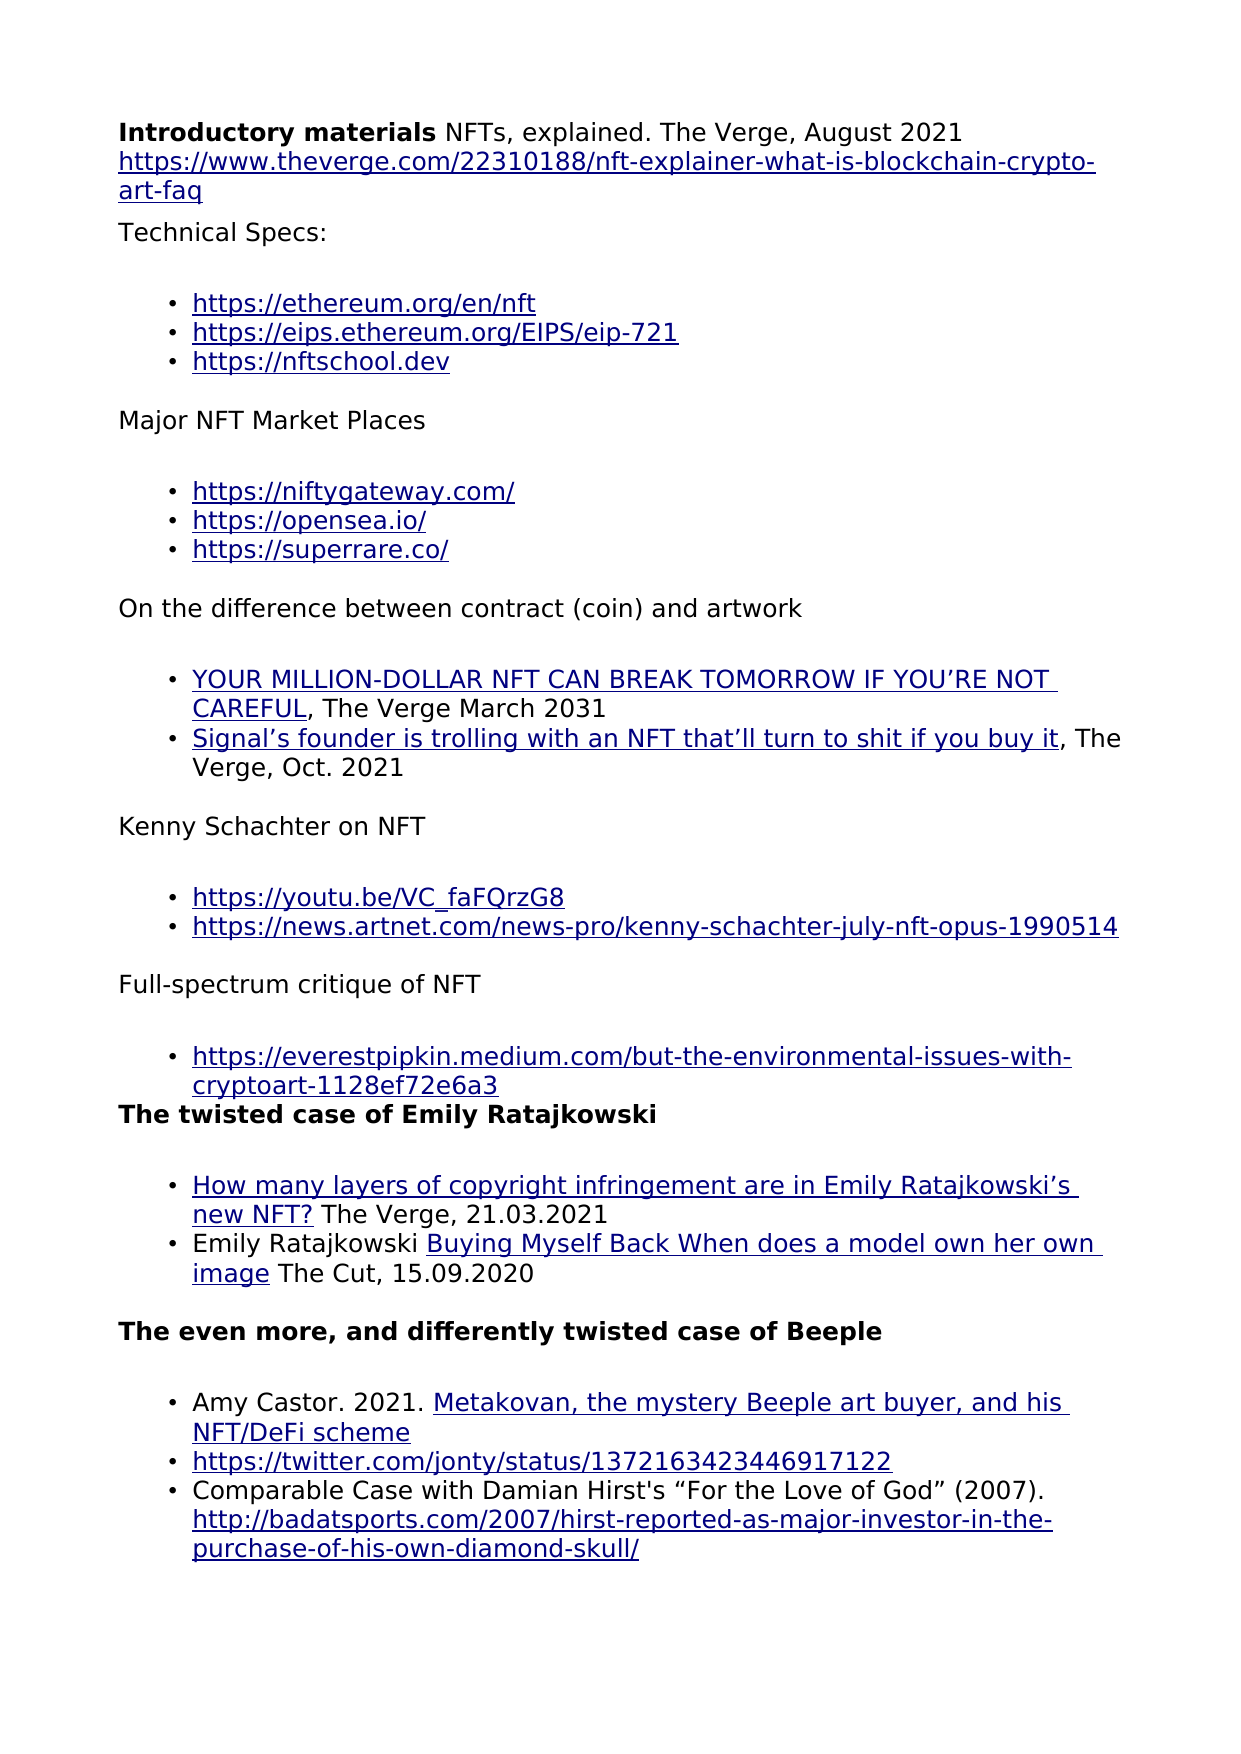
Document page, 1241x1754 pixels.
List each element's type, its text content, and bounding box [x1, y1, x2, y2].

text Major NFT Market Places [118, 406, 1122, 435]
text Introductory materials NFTs, explained. The Verge, August 2021 https://www.theverge.com/22310188/nft-explainer-what-is-blockchain-crypto-art-faq [118, 118, 1122, 206]
text Kenny Schachter on NFT [118, 812, 1122, 841]
text The even more, and differently twisted case of Beeple [118, 1317, 1122, 1347]
list https://superrare.co/ [177, 536, 1122, 565]
list Amy Castor. 2021. Metakovan, the mystery Beeple art buyer, and his NFT/DeFi scheme [177, 1388, 1122, 1447]
list https://eips.ethereum.org/EIPS/eip-721 [177, 318, 1122, 348]
list https://news.artnet.com/news-pro/kenny-schachter-july-nft-opus-1990514 [177, 912, 1122, 941]
list https://everestpipkin.medium.com/but-the-environmental-issues-with-cryptoart-1128ef72e6a3 [177, 1042, 1122, 1100]
text Technical Specs: [118, 218, 1122, 247]
list How many layers of copyright infringement are in Emily Ratajkowski’s new NFT? The Verge, 21.03.2021 [177, 1171, 1122, 1229]
list Signal’s founder is trolling with an NFT that’ll turn to shit if you buy it, The Verge, Oct. 2021 [177, 724, 1122, 782]
text Full-spectrum critique of NFT [118, 971, 1122, 1000]
text On the difference between contract (coin) and artwork [118, 594, 1122, 623]
list https://opensea.io/ [177, 507, 1122, 536]
list Emily Ratajkowski Buying Myself Back When does a model own her own image The Cut, 15.09.2020 [177, 1229, 1122, 1288]
list Comparable Case with Damian Hirst's “For the Love of God” (2007). http://badatsports.com/2007/hirst-reported-as-major-investor-in-the-purchase-of-his-own-diamond-skull/ [177, 1476, 1122, 1563]
list YOUR MILLION-DOLLAR NFT CAN BREAK TOMORROW IF YOU’RE NOT CAREFUL, The Verge March 2031 [177, 666, 1122, 724]
list https://ethereum.org/en/nft [177, 289, 1122, 318]
list https://nftschool.dev [177, 348, 1122, 377]
list https://twitter.com/jonty/status/1372163423446917122 [177, 1447, 1122, 1476]
list https://youtu.be/VC_faFQrzG8 [177, 883, 1122, 912]
text The twisted case of Emily Ratajkowski [118, 1100, 1122, 1129]
list https://niftygateway.com/ [177, 477, 1122, 507]
